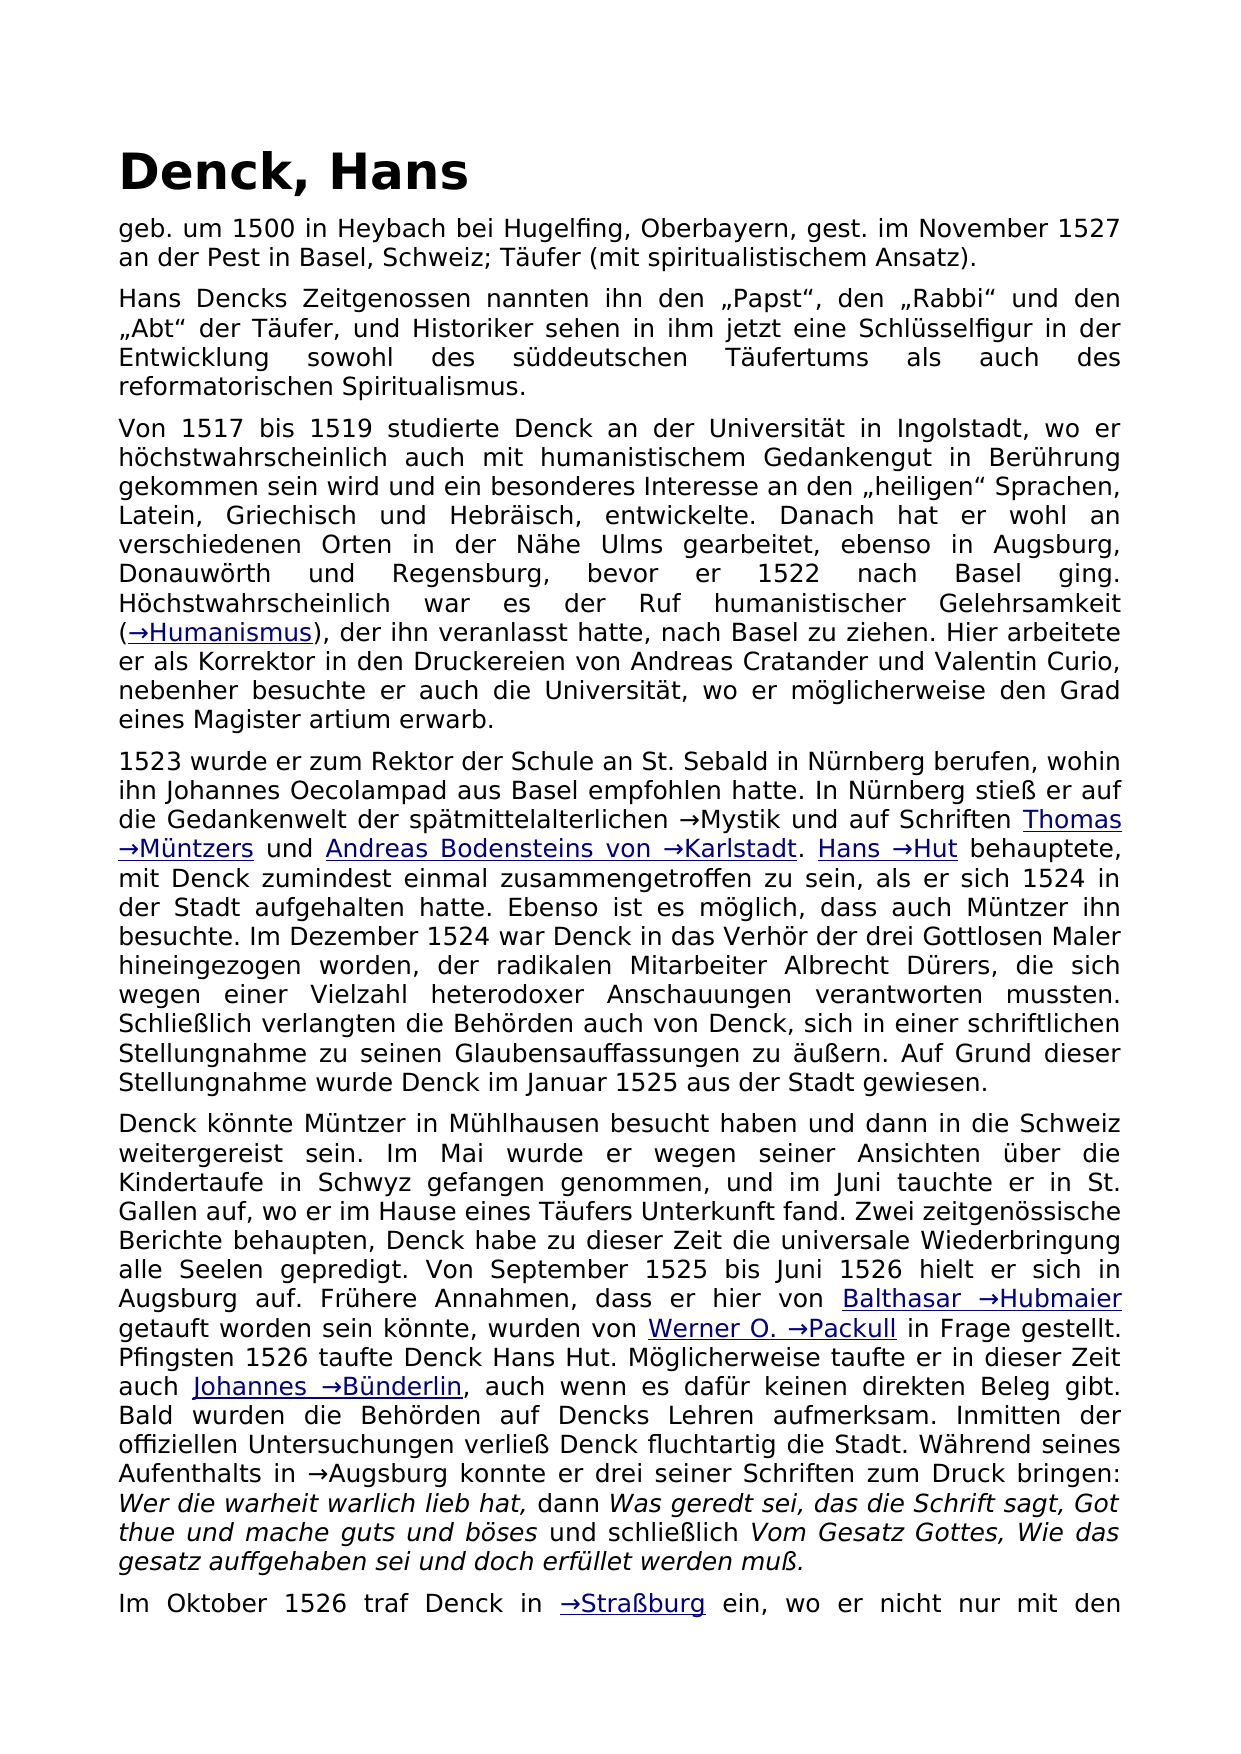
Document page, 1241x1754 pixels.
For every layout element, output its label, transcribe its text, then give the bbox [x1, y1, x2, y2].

text 1523 wurde er zum Rektor der Schule an St. Sebald in Nürnberg berufen, wohin ihn Johannes Oecolampad aus Basel empfohlen hatte. In Nürnberg stieß er auf die Gedankenwelt der spätmittelalterlichen →Mystik und auf Schriften Thomas →Müntzers und Andreas Bodensteins von →Karlstadt. Hans →Hut behauptete, mit Denck zumindest einmal zusammengetroffen zu sein, als er sich 1524 in der Stadt aufgehalten hatte. Ebenso ist es möglich, dass auch Müntzer ihn besuchte. Im Dezember 1524 war Denck in das Verhör der drei Gottlosen Maler hineingezogen worden, der radikalen Mitarbeiter Albrecht Dürers, die sich wegen einer Vielzahl heterodoxer Anschauungen verantworten mussten. Schließlich verlangten die Behörden auch von Denck, sich in einer schriftlichen Stellungnahme zu seinen Glaubensauffassungen zu äußern. Auf Grund dieser Stellungnahme wurde Denck im Januar 1525 aus der Stadt gewiesen. [118, 747, 1122, 1097]
subtitle Denck, Hans [118, 143, 1122, 201]
text Von 1517 bis 1519 studierte Denck an der Universität in Ingolstadt, wo er höchstwahrscheinlich auch mit humanistischem Gedankengut in Berührung gekommen sein wird und ein besonderes Interesse an den „heiligen“ Sprachen, Latein, Griechisch und Hebräisch, entwickelte. Danach hat er wohl an verschiedenen Orten in der Nähe Ulms gearbeitet, ebenso in Augsburg, Donauwörth und Regensburg, bevor er 1522 nach Basel ging. Höchstwahrscheinlich war es der Ruf humanistischer Gelehrsamkeit (→Humanismus), der ihn veranlasst hatte, nach Basel zu ziehen. Hier arbeitete er als Korrektor in den Druckereien von Andreas Cratander und Valentin Curio, nebenher besuchte er auch die Universität, wo er möglicherweise den Grad eines Magister artium erwarb. [118, 414, 1122, 735]
text Im Oktober 1526 traf Denck in →Straßburg ein, wo er nicht nur mit den [118, 1589, 1122, 1618]
text geb. um 1500 in Heybach bei Hugelfing, Oberbayern, gest. im November 1527 an der Pest in Basel, Schweiz; Täufer (mit spiritualistischem Ansatz). [118, 214, 1122, 272]
text Hans Dencks Zeitgenossen nannten ihn den „Papst“, den „Rabbi“ und den „Abt“ der Täufer, und Historiker sehen in ihm jetzt eine Schlüsselfigur in der Entwicklung sowohl des süddeutschen Täufertums als auch des reformatorischen Spiritualismus. [118, 285, 1122, 401]
text Denck könnte Müntzer in Mühlhausen besucht haben und dann in die Schweiz weitergereist sein. Im Mai wurde er wegen seiner Ansichten über die Kindertaufe in Schwyz gefangen genommen, und im Juni tauchte er in St. Gallen auf, wo er im Hause eines Täufers Unterkunft fand. Zwei zeitgenössische Berichte behaupten, Denck habe zu dieser Zeit die universale Wiederbringung alle Seelen gepredigt. Von September 1525 bis Juni 1526 hielt er sich in Augsburg auf. Frühere Annahmen, dass er hier von Balthasar →Hubmaier getauft worden sein könnte, wurden von Werner O. →Packull in Frage gestellt. Pfingsten 1526 taufte Denck Hans Hut. Möglicherweise taufte er in dieser Zeit auch Johannes →Bünderlin, auch wenn es dafür keinen direkten Beleg gibt. Bald wurden die Behörden auf Dencks Lehren aufmerksam. Inmitten der offiziellen Untersuchungen verließ Denck fluchtartig die Stadt. Während seines Aufenthalts in →Augsburg konnte er drei seiner Schriften zum Druck bringen: Wer die warheit warlich lieb hat, dann Was geredt sei, das die Schrift sagt, Got thue und mache guts und böses und schließlich Vom Gesatz Gottes, Wie das gesatz auffgehaben sei und doch erfüllet werden muß. [118, 1110, 1122, 1576]
